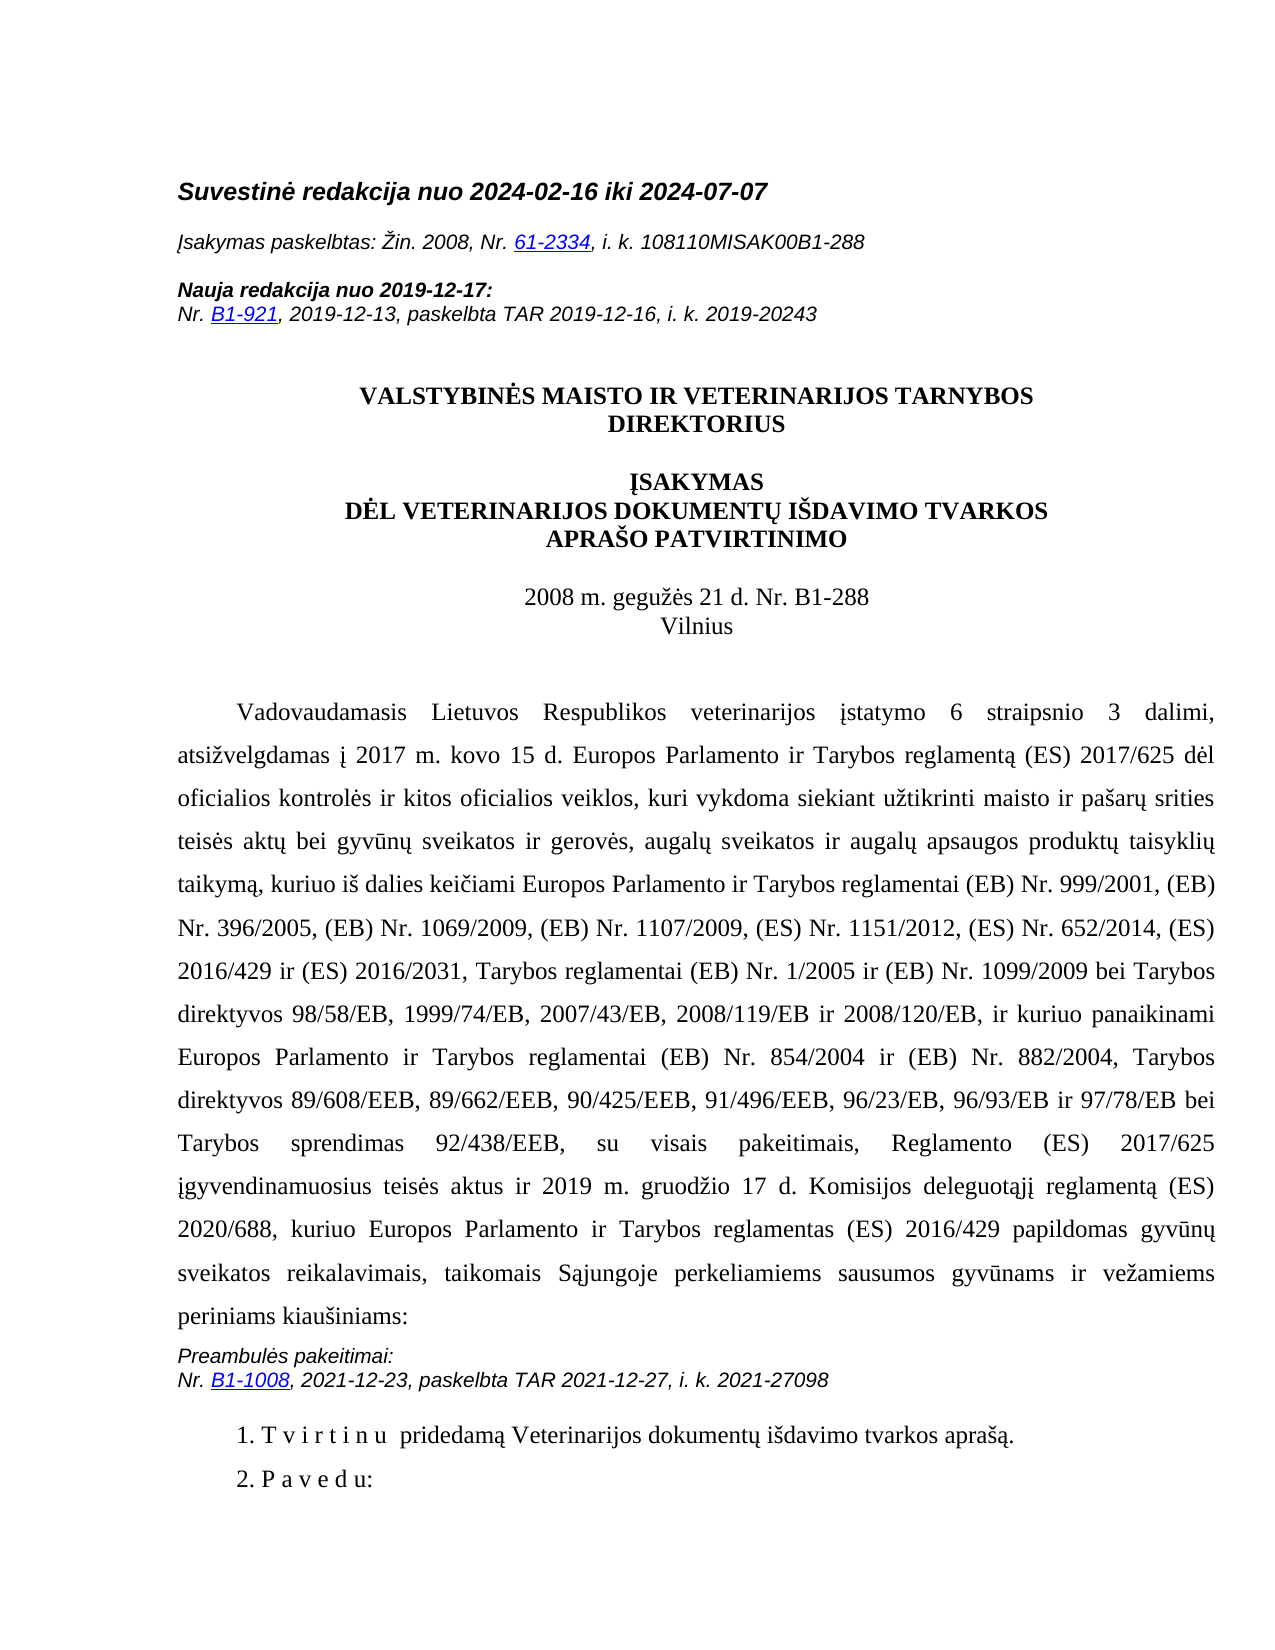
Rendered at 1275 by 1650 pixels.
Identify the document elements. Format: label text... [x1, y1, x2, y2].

text VALSTYBINĖS MAISTO IR VETERINARIJOS TARNYBOS [177, 381, 1216, 409]
text Vadovaudamasis Lietuvos Respublikos veterinarijos įstatymo 6 straipsnio 3 dalimi, atsižvelgdamas į 2017 m. kovo 15 d. Europos Parlamento ir Tarybos reglamentą (ES) 2017/625 dėl oficialios kontrolės ir kitos oficialios veiklos, kuri vykdoma siekiant užtikrinti maisto ir pašarų srities teisės aktų bei gyvūnų sveikatos ir gerovės, augalų sveikatos ir augalų apsaugos produktų taisyklių taikymą, kuriuo iš dalies keičiami Europos Parlamento ir Tarybos reglamentai (EB) Nr. 999/2001, (EB) Nr. 396/2005, (EB) Nr. 1069/2009, (EB) Nr. 1107/2009, (ES) Nr. 1151/2012, (ES) Nr. 652/2014, (ES) 2016/429 ir (ES) 2016/2031, Tarybos reglamentai (EB) Nr. 1/2005 ir (EB) Nr. 1099/2009 bei Tarybos direktyvos 98/58/EB, 1999/74/EB, 2007/43/EB, 2008/119/EB ir 2008/120/EB, ir kuriuo panaikinami Europos Parlamento ir Tarybos reglamentai (EB) Nr. 854/2004 ir (EB) Nr. 882/2004, Tarybos direktyvos 89/608/EEB, 89/662/EEB, 90/425/EEB, 91/496/EEB, 96/23/EB, 96/93/EB ir 97/78/EB bei Tarybos sprendimas 92/438/EEB, su visais pakeitimais, Reglamento (ES) 2017/625 įgyvendinamuosius teisės aktus ir 2019 m. gruodžio 17 d. Komisijos deleguotąjį reglamentą (ES) 2020/688, kuriuo Europos Parlamento ir Tarybos reglamentas (ES) 2016/429 papildomas gyvūnų sveikatos reikalavimais, taikomais Sąjungoje perkeliamiems sausumos gyvūnams ir vežamiems periniams kiaušiniams: [177, 697, 1216, 1329]
text Nauja redakcija nuo 2019-12-17: [177, 278, 1216, 302]
text Nr. B1-921, 2019-12-13, paskelbta TAR 2019-12-16, i. k. 2019-20243 [177, 302, 1216, 326]
text DIREKTORIUS [177, 409, 1216, 438]
text Nr. B1-1008, 2021-12-23, paskelbta TAR 2021-12-27, i. k. 2021-27098 [177, 1368, 1216, 1392]
text Vilnius [177, 611, 1216, 639]
text Suvestinė redakcija nuo 2024-02-16 iki 2024-07-07 [177, 177, 1216, 206]
text Preambulės pakeitimai: [177, 1344, 1216, 1368]
text 2. Pavedu: [177, 1464, 1216, 1492]
text DĖL VETERINARIJOS DOKUMENTŲ IŠDAVIMO TVARKOS [177, 496, 1216, 524]
text 1. Tvirtinu pridedamą Veterinarijos dokumentų išdavimo tvarkos aprašą. [177, 1421, 1216, 1449]
text ĮSAKYMAS [177, 467, 1216, 496]
text Įsakymas paskelbtas: Žin. 2008, Nr. 61-2334, i. k. 108110MISAK00B1-288 [177, 230, 1216, 254]
text 2008 m. gegužės 21 d. Nr. B1-288 [177, 582, 1216, 611]
text APRAŠO PATVIRTINIMO [177, 524, 1216, 553]
